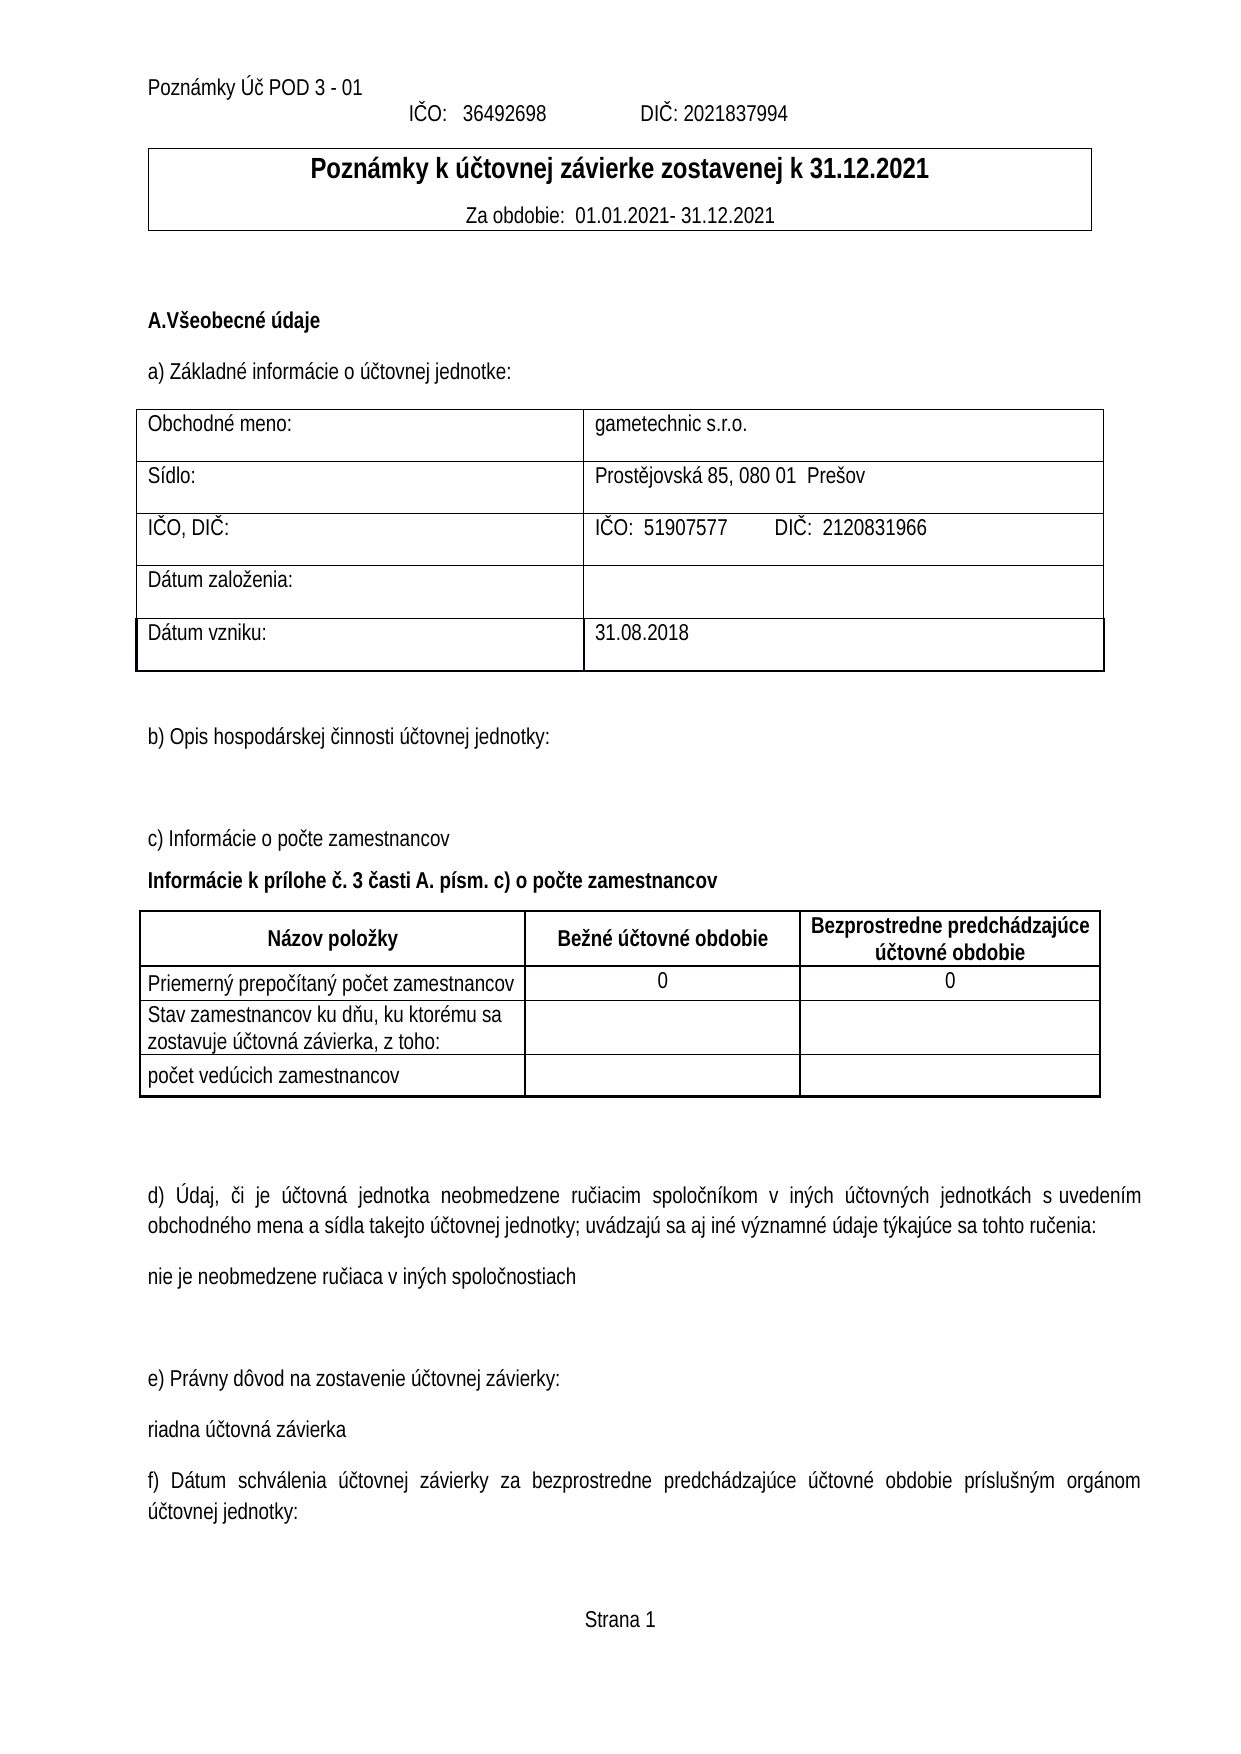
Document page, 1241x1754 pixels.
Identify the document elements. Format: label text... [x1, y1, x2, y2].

text e) Právny dôvod na zostavenie účtovnej závierky: [148, 1365, 1141, 1392]
table_cell Stav zamestnancov ku dňu, ku ktorému sa zostavuje účtovná závierka, z toho: [141, 1001, 524, 1054]
table_cell IČO, DIČ: [137, 514, 583, 565]
table_cell [526, 1001, 799, 1054]
table_cell 31.08.2018 [585, 619, 1103, 669]
table_header Názov položky [141, 912, 524, 965]
text Za obdobie: 01.01.2021- 31.12.2021 [149, 199, 1091, 230]
text c) Informácie o počte zamestnancov [148, 825, 1092, 851]
table_header Bežné účtovné obdobie [526, 912, 799, 965]
text riadna účtovná závierka [148, 1416, 1141, 1443]
table_cell Priemerný prepočítaný počet zamestnancov [141, 967, 524, 1000]
table_cell počet vedúcich zamestnancov [141, 1055, 524, 1095]
text nie je neobmedzene ručiaca v iných spoločnostiach [148, 1263, 1141, 1290]
table_cell [526, 1055, 799, 1095]
table_cell IČO: 51907577 DIČ: 2120831966 [584, 514, 1103, 565]
table_cell Dátum vzniku: [138, 619, 583, 669]
text A.Všeobecné údaje [148, 307, 1092, 333]
table_cell 0 [801, 967, 1099, 1000]
table_cell gametechnic s.r.o. [584, 410, 1103, 461]
table_cell Sídlo: [137, 462, 583, 513]
text Poznámky k účtovnej závierke zostavenej k 31.12.2021 [149, 149, 1091, 184]
table_cell 0 [526, 967, 799, 1000]
table_header a) Základné informácie o účtovnej jednotke: [136, 358, 1104, 409]
table_cell Prostějovská 85, 080 01 Prešov [584, 462, 1103, 513]
table_cell [801, 1055, 1099, 1095]
table_cell Dátum založenia: [137, 566, 583, 617]
table_cell Obchodné meno: [137, 410, 583, 461]
text b) Opis hospodárskej činnosti účtovnej jednotky: [148, 723, 1092, 749]
text d) Údaj, či je účtovná jednotka neobmedzene ručiacim spoločníkom v iných účtovných jednotkách s uvedením obchodného mena a sídla takejto účtovnej jednotky; uvádzajú sa aj iné významné údaje týkajúce sa tohto ručenia: [148, 1182, 1141, 1239]
table_cell [801, 1001, 1099, 1054]
text Informácie k prílohe č. 3 časti A. písm. c) o počte zamestnancov [148, 867, 1092, 894]
table_cell [584, 566, 1103, 617]
text f) Dátum schválenia účtovnej závierky za bezprostredne predchádzajúce účtovné obdobie príslušným orgánom účtovnej jednotky: [148, 1467, 1141, 1524]
table_header Bezprostredne predchádzajúce účtovné obdobie [801, 912, 1099, 965]
